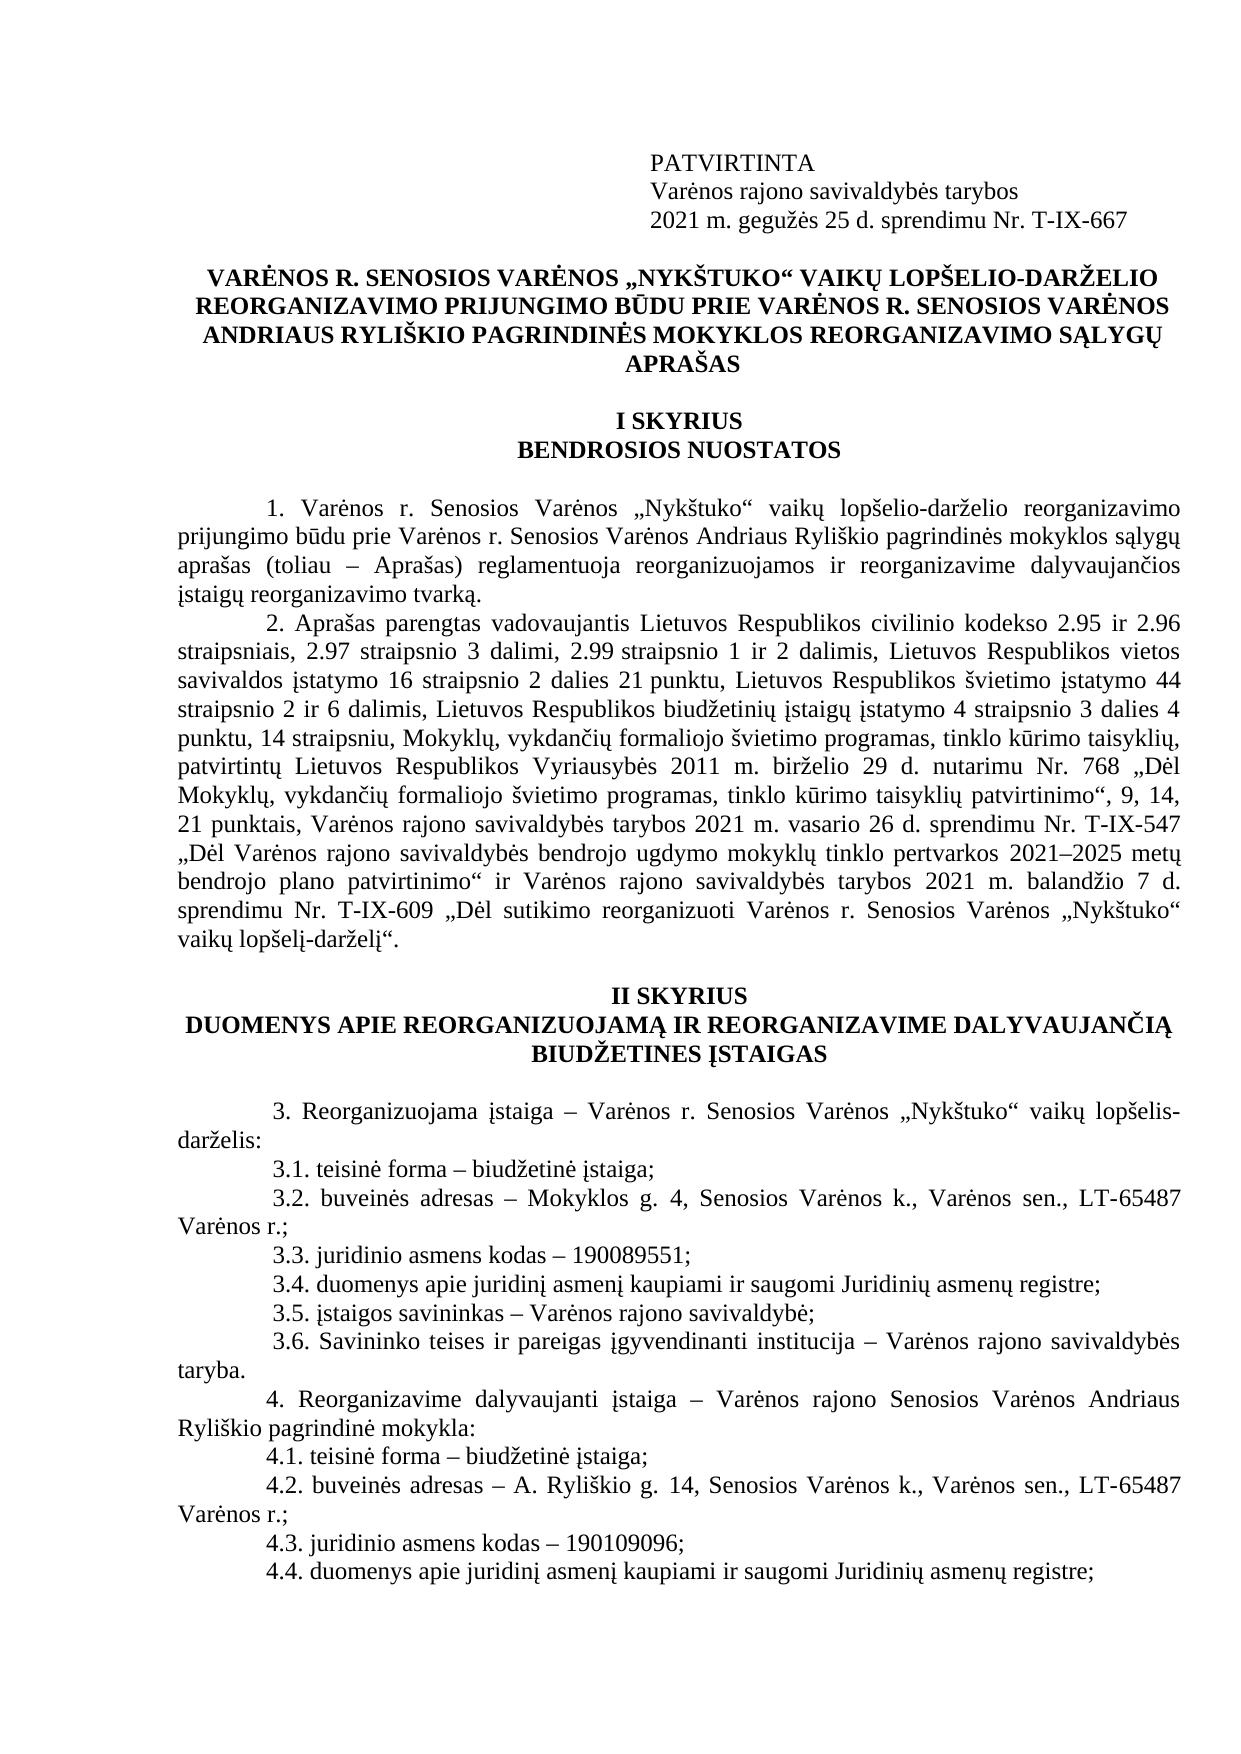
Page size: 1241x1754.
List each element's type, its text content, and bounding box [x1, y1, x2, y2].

text 3.6. Savininko teises ir pareigas įgyvendinanti institucija – Varėnos rajono savivaldybės taryba. [177, 1326, 1181, 1384]
text 3. Reorganizuojama įstaiga – Varėnos r. Senosios Varėnos „Nykštuko“ vaikų lopšelis-darželis: [177, 1096, 1181, 1154]
text 2021 m. gegužės 25 d. sprendimu Nr. T-IX-667 [177, 205, 1181, 234]
text II SKYRIUS [177, 981, 1181, 1010]
text DUOMENYS APIE REORGANIZUOJAMĄ IR REORGANIZAVIME DALYVAUJANČIĄ BIUDŽETINES ĮSTAIGAS [177, 1010, 1181, 1068]
text I SKYRIUS [177, 406, 1181, 435]
text BENDROSIOS NUOSTATOS [177, 435, 1181, 464]
text PATVIRTINTA [177, 148, 1181, 176]
text 1. Varėnos r. Senosios Varėnos „Nykštuko“ vaikų lopšelio-darželio reorganizavimo prijungimo būdu prie Varėnos r. Senosios Varėnos Andriaus Ryliškio pagrindinės mokyklos sąlygų aprašas (toliau – Aprašas) reglamentuoja reorganizuojamos ir reorganizavime dalyvaujančios įstaigų reorganizavimo tvarką. [177, 493, 1181, 608]
text 4.3. juridinio asmens kodas – 190109096; [177, 1528, 1181, 1556]
text 3.3. juridinio asmens kodas – 190089551; [177, 1240, 1181, 1269]
text 4.1. teisinė forma – biudžetinė įstaiga; [177, 1441, 1181, 1470]
text 3.2. buveinės adresas – Mokyklos g. 4, Senosios Varėnos k., Varėnos sen., LT-65487 Varėnos r.; [177, 1183, 1181, 1240]
text 2. Aprašas parengtas vadovaujantis Lietuvos Respublikos civilinio kodekso 2.95 ir 2.96 straipsniais, 2.97 straipsnio 3 dalimi, 2.99 straipsnio 1 ir 2 dalimis, Lietuvos Respublikos vietos savivaldos įstatymo 16 straipsnio 2 dalies 21 punktu, Lietuvos Respublikos švietimo įstatymo 44 straipsnio 2 ir 6 dalimis, Lietuvos Respublikos biudžetinių įstaigų įstatymo 4 straipsnio 3 dalies 4 punktu, 14 straipsniu, Mokyklų, vykdančių formaliojo švietimo programas, tinklo kūrimo taisyklių, patvirtintų Lietuvos Respublikos Vyriausybės 2011 m. birželio 29 d. nutarimu Nr. 768 „Dėl Mokyklų, vykdančių formaliojo švietimo programas, tinklo kūrimo taisyklių patvirtinimo“, 9, 14, 21 punktais, Varėnos rajono savivaldybės tarybos 2021 m. vasario 26 d. sprendimu Nr. T-IX-547 „Dėl Varėnos rajono savivaldybės bendrojo ugdymo mokyklų tinklo pertvarkos 2021–2025 metų bendrojo plano patvirtinimo“ ir Varėnos rajono savivaldybės tarybos 2021 m. balandžio 7 d. sprendimu Nr. T-IX-609 „Dėl sutikimo reorganizuoti Varėnos r. Senosios Varėnos „Nykštuko“ vaikų lopšelį-darželį“. [177, 608, 1181, 953]
text 4. Reorganizavime dalyvaujanti įstaiga – Varėnos rajono Senosios Varėnos Andriaus Ryliškio pagrindinė mokykla: [177, 1384, 1181, 1441]
text 3.5. įstaigos savininkas – Varėnos rajono savivaldybė; [177, 1298, 1181, 1326]
text VARĖNOS R. SENOSIOS VARĖNOS „NYKŠTUKO“ VAIKŲ LOPŠELIO-DARŽELIO REORGANIZAVIMO PRIJUNGIMO BŪDU PRIE VARĖNOS R. SENOSIOS VARĖNOS ANDRIAUS RYLIŠKIO PAGRINDINĖS MOKYKLOS REORGANIZAVIMO SĄLYGŲ APRAŠAS [184, 263, 1181, 378]
text 4.2. buveinės adresas – A. Ryliškio g. 14, Senosios Varėnos k., Varėnos sen., LT-65487 Varėnos r.; [177, 1470, 1181, 1528]
text 3.4. duomenys apie juridinį asmenį kaupiami ir saugomi Juridinių asmenų registre; [177, 1269, 1181, 1298]
text 3.1. teisinė forma – biudžetinė įstaiga; [177, 1154, 1181, 1183]
text 4.4. duomenys apie juridinį asmenį kaupiami ir saugomi Juridinių asmenų registre; [177, 1556, 1181, 1585]
text Varėnos rajono savivaldybės tarybos [177, 176, 1181, 205]
